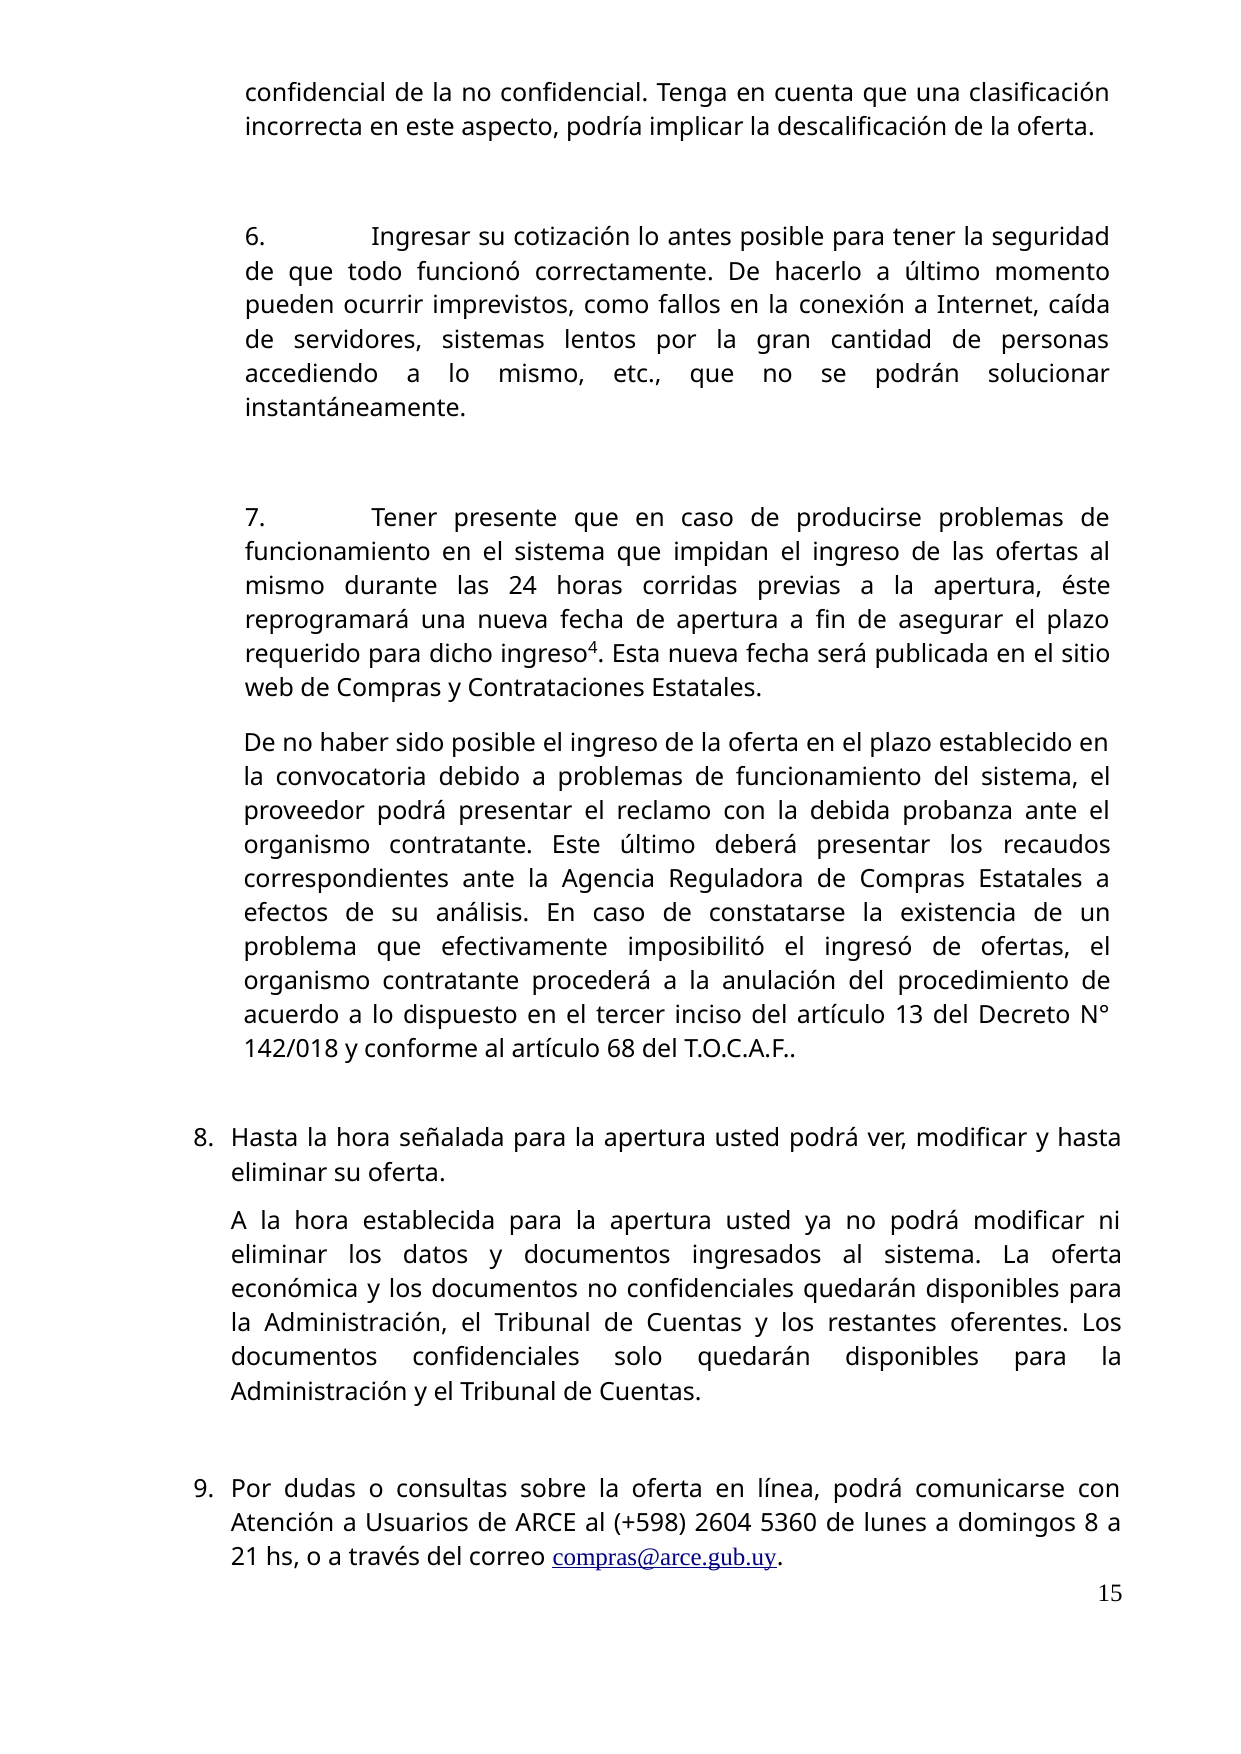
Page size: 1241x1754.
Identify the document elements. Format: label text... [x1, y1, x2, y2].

list confidencial de la no confidencial. Tenga en cuenta que una clasificación incorrecta en este aspecto, podría implicar la descalificación de la oferta. [244, 75, 1111, 143]
list Por dudas o consultas sobre la oferta en línea, podrá comunicarse con Atención a Usuarios de ARCE al (+598) 2604 5360 de lunes a domingos 8 a 21 hs, o a través del correo compras@arce.gub.uy. [193, 1470, 1122, 1573]
list Ingresar su cotización lo antes posible para tener la seguridad de que todo funcionó correctamente. De hacerlo a último momento pueden ocurrir imprevistos, como fallos en la conexión a Internet, caída de servidores, sistemas lentos por la gran cantidad de personas accediendo a lo mismo, etc., que no se podrán solucionar instantáneamente. [244, 219, 1111, 423]
list Hasta la hora señalada para la apertura usted podrá ver, modificar y hasta eliminar su oferta. [193, 1120, 1122, 1188]
text A la hora establecida para la apertura usted ya no podrá modificar ni eliminar los datos y documentos ingresados al sistema. La oferta económica y los documentos no confidenciales quedarán disponibles para la Administración, el Tribunal de Cuentas y los restantes oferentes. Los documentos confidenciales solo quedarán disponibles para la Administración y el Tribunal de Cuentas. [231, 1203, 1122, 1407]
list Tener presente que en caso de producirse problemas de funcionamiento en el sistema que impidan el ingreso de las ofertas al mismo durante las 24 horas corridas previas a la apertura, éste reprogramará una nueva fecha de apertura a fin de asegurar el plazo requerido para dicho ingreso4. Esta nueva fecha será publicada en el sitio web de Compras y Contrataciones Estatales. [244, 499, 1110, 704]
text De no haber sido posible el ingreso de la oferta en el plazo establecido en la convocatoria debido a problemas de funcionamiento del sistema, el proveedor podrá presentar el reclamo con la debida probanza ante el organismo contratante. Este último deberá presentar los recaudos correspondientes ante la Agencia Reguladora de Compras Estatales a efectos de su análisis. En caso de constatarse la existencia de un problema que efectivamente imposibilitó el ingresó de ofertas, el organismo contratante procederá a la anulación del procedimiento de acuerdo a lo dispuesto en el tercer inciso del artículo 13 del Decreto N° 142/018 y conforme al artículo 68 del T.O.C.A.F.. [243, 724, 1111, 1065]
